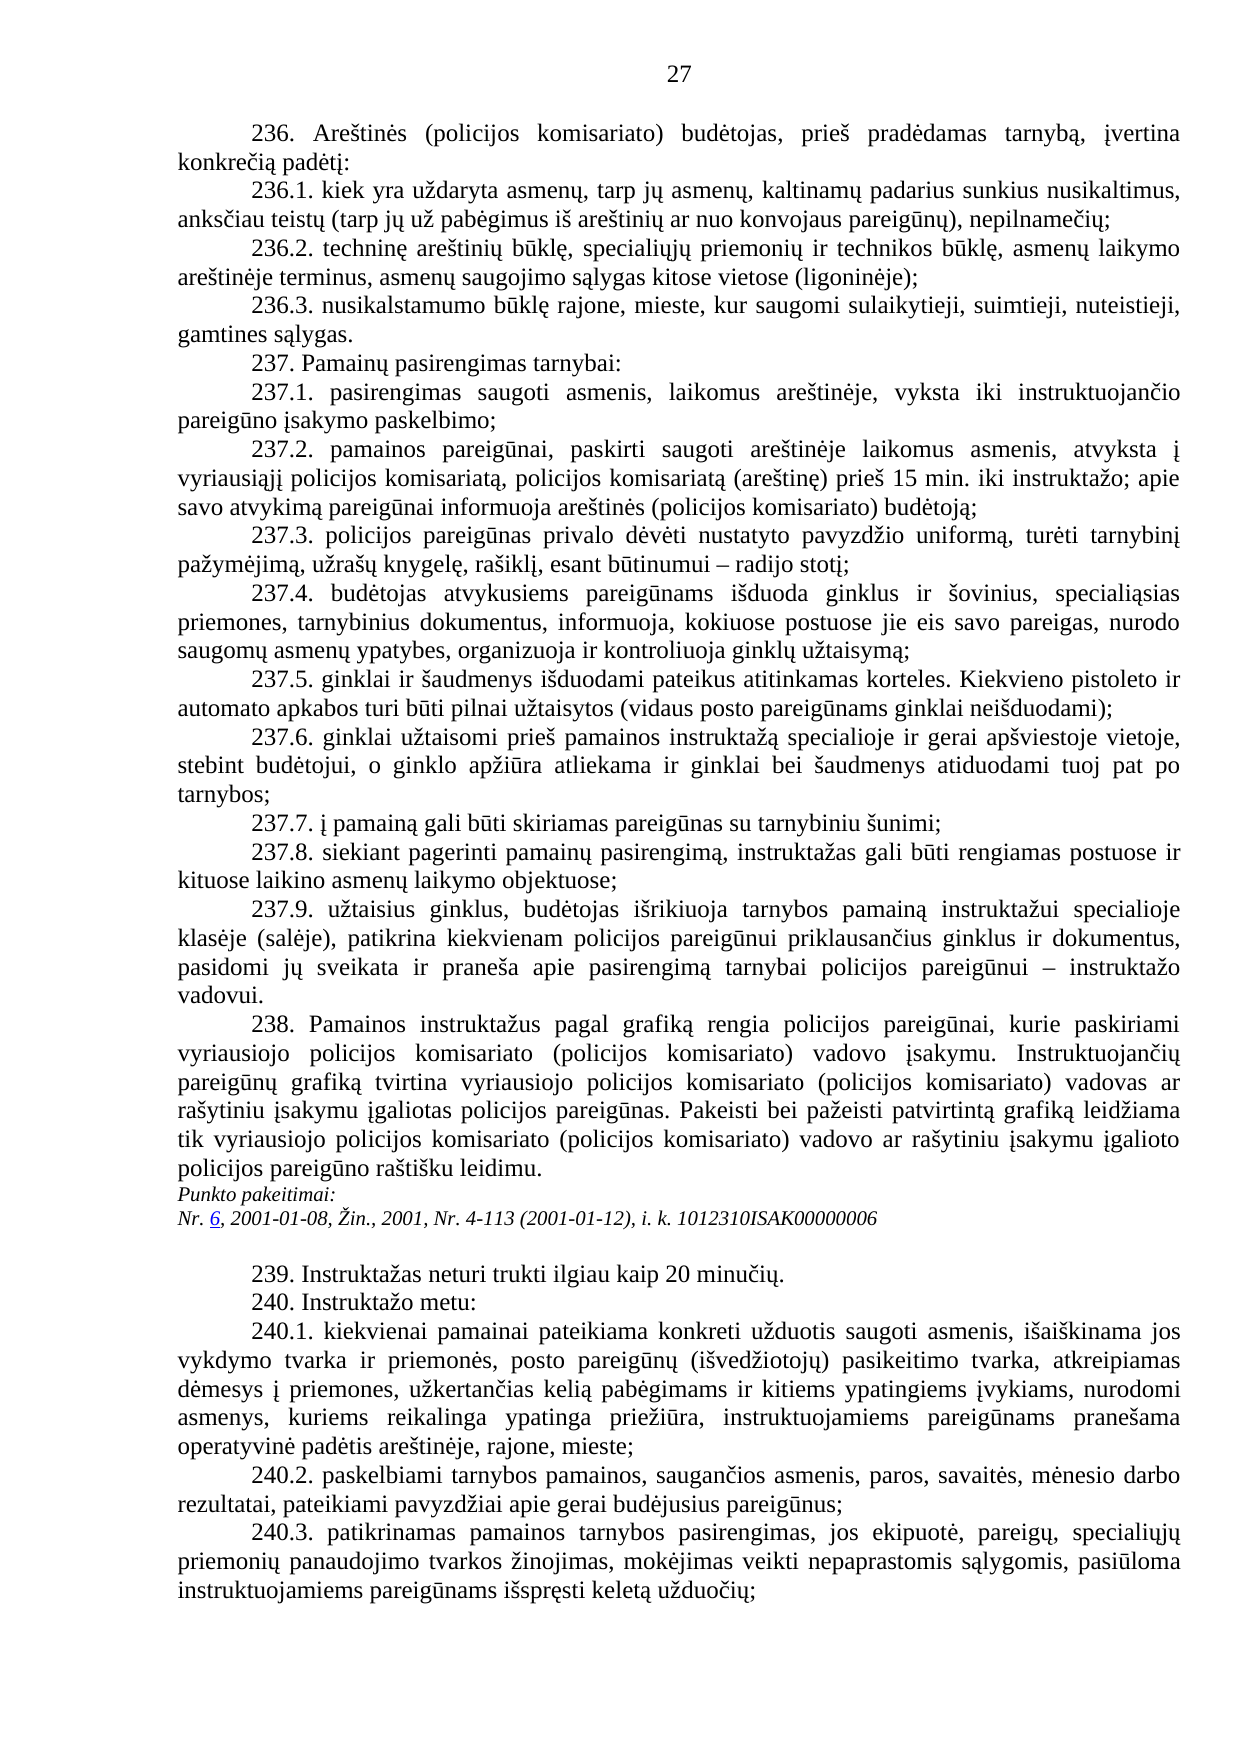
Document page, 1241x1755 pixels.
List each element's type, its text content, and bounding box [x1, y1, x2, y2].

text 237.8. siekiant pagerinti pamainų pasirengimą, instruktažas gali būti rengiamas postuose ir kituose laikino asmenų laikymo objektuose; [177, 837, 1181, 894]
text 237.2. pamainos pareigūnai, paskirti saugoti areštinėje laikomus asmenis, atvyksta į vyriausiąjį policijos komisariatą, policijos komisariatą (areštinę) prieš 15 min. iki instruktažo; apie savo atvykimą pareigūnai informuoja areštinės (policijos komisariato) budėtoją; [177, 434, 1181, 521]
text 237.3. policijos pareigūnas privalo dėvėti nustatyto pavyzdžio uniformą, turėti tarnybinį pažymėjimą, užrašų knygelę, rašiklį, esant būtinumui – radijo stotį; [177, 521, 1181, 578]
text 240.2. paskelbiami tarnybos pamainos, saugančios asmenis, paros, savaitės, mėnesio darbo rezultatai, pateikiami pavyzdžiai apie gerai budėjusius pareigūnus; [177, 1460, 1181, 1517]
text 240.3. patikrinamas pamainos tarnybos pasirengimas, jos ekipuotė, pareigų, specialiųjų priemonių panaudojimo tvarkos žinojimas, mokėjimas veikti nepaprastomis sąlygomis, pasiūloma instruktuojamiems pareigūnams išspręsti keletą užduočių; [177, 1517, 1181, 1604]
text 237.5. ginklai ir šaudmenys išduodami pateikus atitinkamas korteles. Kiekvieno pistoleto ir automato apkabos turi būti pilnai užtaisytos (vidaus posto pareigūnams ginklai neišduodami); [177, 664, 1181, 722]
text 240. Instruktažo metu: [177, 1287, 1181, 1316]
text Punkto pakeitimai: [177, 1182, 1181, 1206]
text 236.3. nusikalstamumo būklę rajone, mieste, kur saugomi sulaikytieji, suimtieji, nuteistieji, gamtines sąlygas. [177, 291, 1181, 348]
text 236.2. techninę areštinių būklę, specialiųjų priemonių ir technikos būklę, asmenų laikymo areštinėje terminus, asmenų saugojimo sąlygas kitose vietose (ligoninėje); [177, 233, 1181, 291]
text 236. Areštinės (policijos komisariato) budėtojas, prieš pradėdamas tarnybą, įvertina konkrečią padėtį: [177, 118, 1181, 176]
text 240.1. kiekvienai pamainai pateikiama konkreti užduotis saugoti asmenis, išaiškinama jos vykdymo tvarka ir priemonės, posto pareigūnų (išvedžiotojų) pasikeitimo tvarka, atkreipiamas dėmesys į priemones, užkertančias kelią pabėgimams ir kitiems ypatingiems įvykiams, nurodomi asmenys, kuriems reikalinga ypatinga priežiūra, instruktuojamiems pareigūnams pranešama operatyvinė padėtis areštinėje, rajone, mieste; [177, 1316, 1181, 1460]
text 237.4. budėtojas atvykusiems pareigūnams išduoda ginklus ir šovinius, specialiąsias priemones, tarnybinius dokumentus, informuoja, kokiuose postuose jie eis savo pareigas, nurodo saugomų asmenų ypatybes, organizuoja ir kontroliuoja ginklų užtaisymą; [177, 578, 1181, 664]
text 237. Pamainų pasirengimas tarnybai: [177, 348, 1181, 377]
text 237.6. ginklai užtaisomi prieš pamainos instruktažą specialioje ir gerai apšviestoje vietoje, stebint budėtojui, o ginklo apžiūra atliekama ir ginklai bei šaudmenys atiduodami tuoj pat po tarnybos; [177, 722, 1181, 808]
text 236.1. kiek yra uždaryta asmenų, tarp jų asmenų, kaltinamų padarius sunkius nusikaltimus, anksčiau teistų (tarp jų už pabėgimus iš areštinių ar nuo konvojaus pareigūnų), nepilnamečių; [177, 176, 1181, 233]
text Nr. 6, 2001-01-08, Žin., 2001, Nr. 4-113 (2001-01-12), i. k. 1012310ISAK00000006 [177, 1206, 1181, 1230]
text 237.7. į pamainą gali būti skiriamas pareigūnas su tarnybiniu šunimi; [177, 808, 1181, 837]
text 238. Pamainos instruktažus pagal grafiką rengia policijos pareigūnai, kurie paskiriami vyriausiojo policijos komisariato (policijos komisariato) vadovo įsakymu. Instruktuojančių pareigūnų grafiką tvirtina vyriausiojo policijos komisariato (policijos komisariato) vadovas ar rašytiniu įsakymu įgaliotas policijos pareigūnas. Pakeisti bei pažeisti patvirtintą grafiką leidžiama tik vyriausiojo policijos komisariato (policijos komisariato) vadovo ar rašytiniu įsakymu įgalioto policijos pareigūno raštišku leidimu. [177, 1009, 1181, 1182]
text 239. Instruktažas neturi trukti ilgiau kaip 20 minučių. [177, 1259, 1181, 1287]
text 237.9. užtaisius ginklus, budėtojas išrikiuoja tarnybos pamainą instruktažui specialioje klasėje (salėje), patikrina kiekvienam policijos pareigūnui priklausančius ginklus ir dokumentus, pasidomi jų sveikata ir praneša apie pasirengimą tarnybai policijos pareigūnui – instruktažo vadovui. [177, 894, 1181, 1009]
text 237.1. pasirengimas saugoti asmenis, laikomus areštinėje, vyksta iki instruktuojančio pareigūno įsakymo paskelbimo; [177, 377, 1181, 434]
